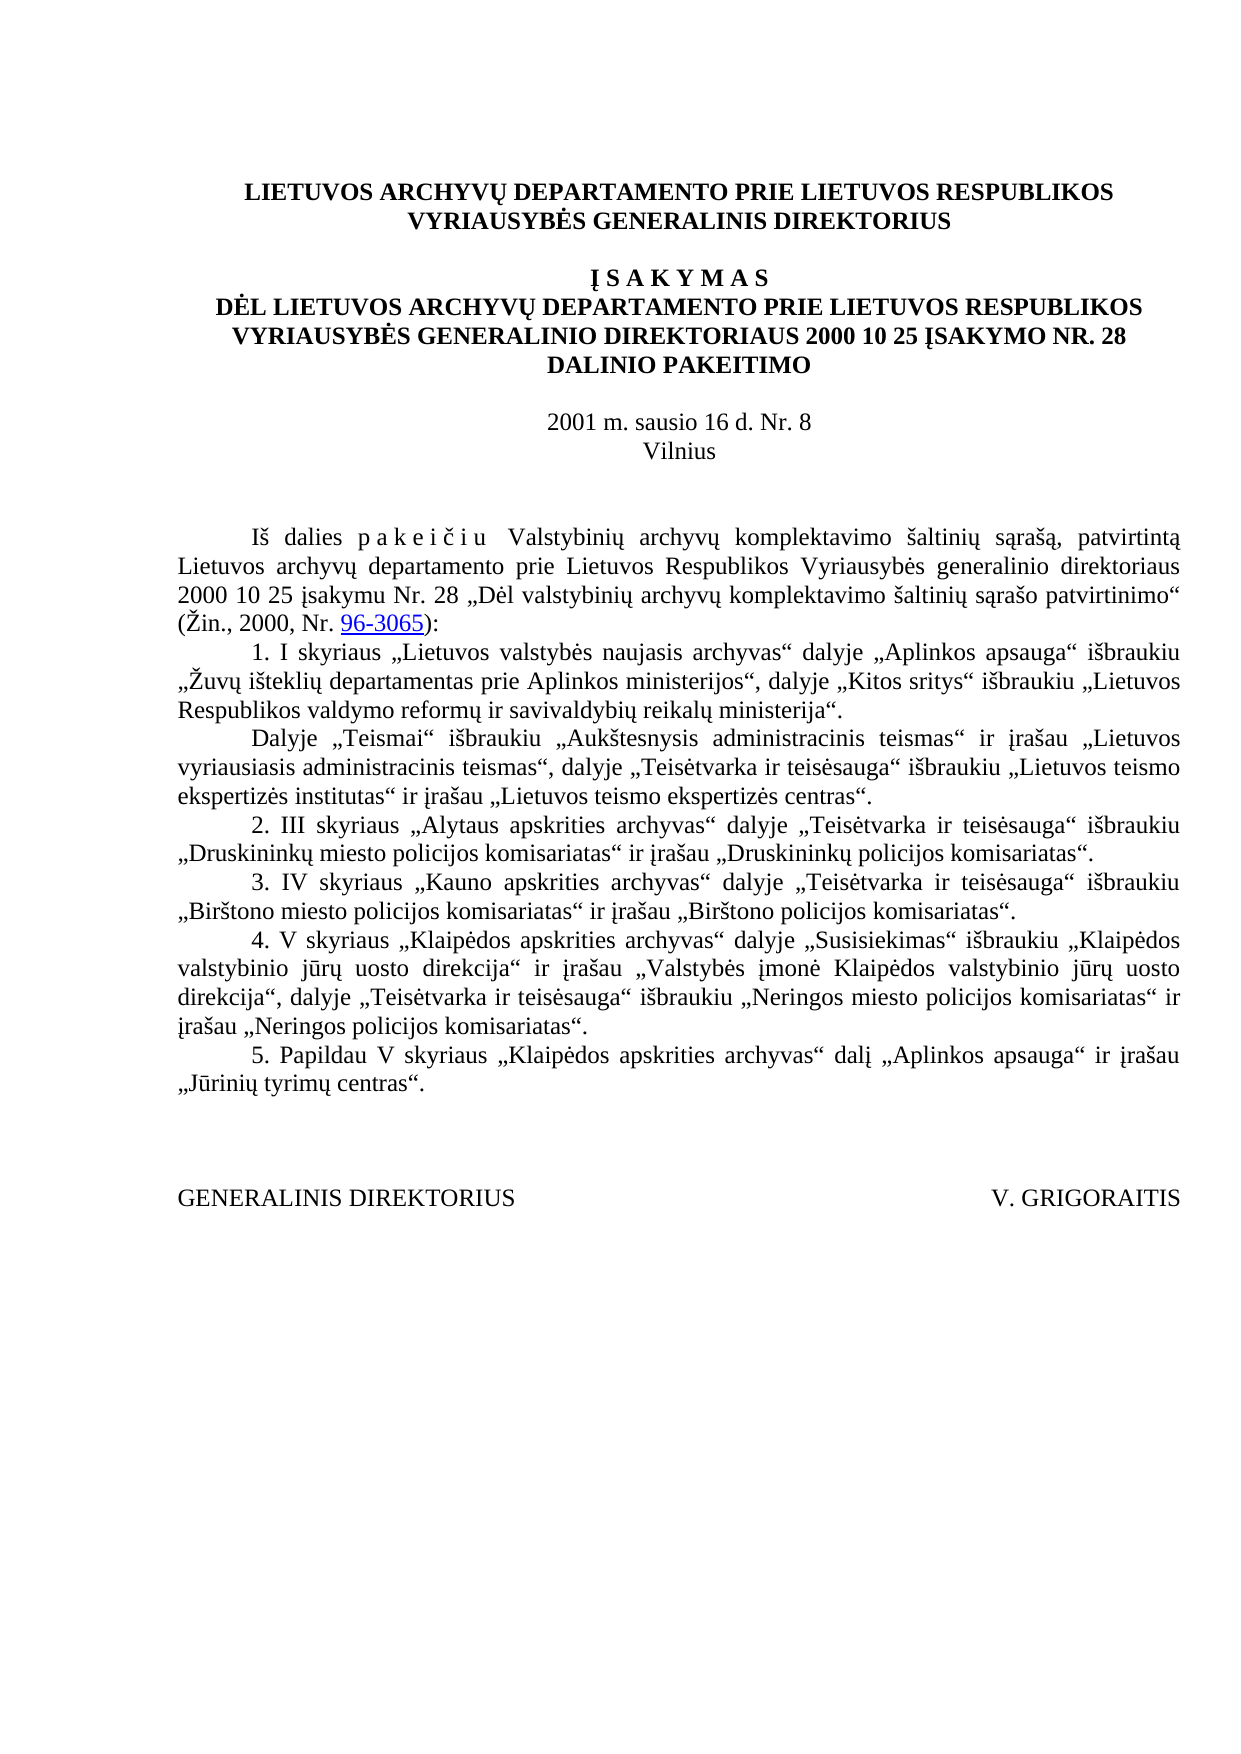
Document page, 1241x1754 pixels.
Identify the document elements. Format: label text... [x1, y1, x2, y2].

text 2. III skyriaus „Alytaus apskrities archyvas“ dalyje „Teisėtvarka ir teisėsauga“ išbraukiu „Druskininkų miesto policijos komisariatas“ ir įrašau „Druskininkų policijos komisariatas“. [177, 810, 1181, 867]
text GENERALINIS DIREKTORIUS V. GRIGORAITIS [177, 1183, 1181, 1212]
text Dalyje „Teismai“ išbraukiu „Aukštesnysis administracinis teismas“ ir įrašau „Lietuvos vyriausiasis administracinis teismas“, dalyje „Teisėtvarka ir teisėsauga“ išbraukiu „Lietuvos teismo ekspertizės institutas“ ir įrašau „Lietuvos teismo ekspertizės centras“. [177, 723, 1181, 810]
text Į S A K Y M A S [177, 263, 1181, 292]
text Iš dalies pakeičiu Valstybinių archyvų komplektavimo šaltinių sąrašą, patvirtintą Lietuvos archyvų departamento prie Lietuvos Respublikos Vyriausybės generalinio direktoriaus 2000 10 25 įsakymu Nr. 28 „Dėl valstybinių archyvų komplektavimo šaltinių sąrašo patvirtinimo“ (Žin., 2000, Nr. 96-3065): [177, 522, 1181, 637]
text 5. Papildau V skyriaus „Klaipėdos apskrities archyvas“ dalį „Aplinkos apsauga“ ir įrašau „Jūrinių tyrimų centras“. [177, 1040, 1181, 1097]
text Vilnius [177, 436, 1181, 465]
text 4. V skyriaus „Klaipėdos apskrities archyvas“ dalyje „Susisiekimas“ išbraukiu „Klaipėdos valstybinio jūrų uosto direkcija“ ir įrašau „Valstybės įmonė Klaipėdos valstybinio jūrų uosto direkcija“, dalyje „Teisėtvarka ir teisėsauga“ išbraukiu „Neringos miesto policijos komisariatas“ ir įrašau „Neringos policijos komisariatas“. [177, 925, 1181, 1040]
text DĖL LIETUVOS ARCHYVŲ DEPARTAMENTO PRIE LIETUVOS RESPUBLIKOS VYRIAUSYBĖS GENERALINIO DIREKTORIAUS 2000 10 25 ĮSAKYMO NR. 28 DALINIO PAKEITIMO [177, 292, 1181, 378]
text 1. I skyriaus „Lietuvos valstybės naujasis archyvas“ dalyje „Aplinkos apsauga“ išbraukiu „Žuvų išteklių departamentas prie Aplinkos ministerijos“, dalyje „Kitos sritys“ išbraukiu „Lietuvos Respublikos valdymo reformų ir savivaldybių reikalų ministerija“. [177, 637, 1181, 723]
text 2001 m. sausio 16 d. Nr. 8 [177, 407, 1181, 436]
text LIETUVOS ARCHYVŲ DEPARTAMENTO PRIE LIETUVOS RESPUBLIKOS VYRIAUSYBĖS GENERALINIS DIREKTORIUS [177, 177, 1181, 235]
text 3. IV skyriaus „Kauno apskrities archyvas“ dalyje „Teisėtvarka ir teisėsauga“ išbraukiu „Birštono miesto policijos komisariatas“ ir įrašau „Birštono policijos komisariatas“. [177, 867, 1181, 925]
